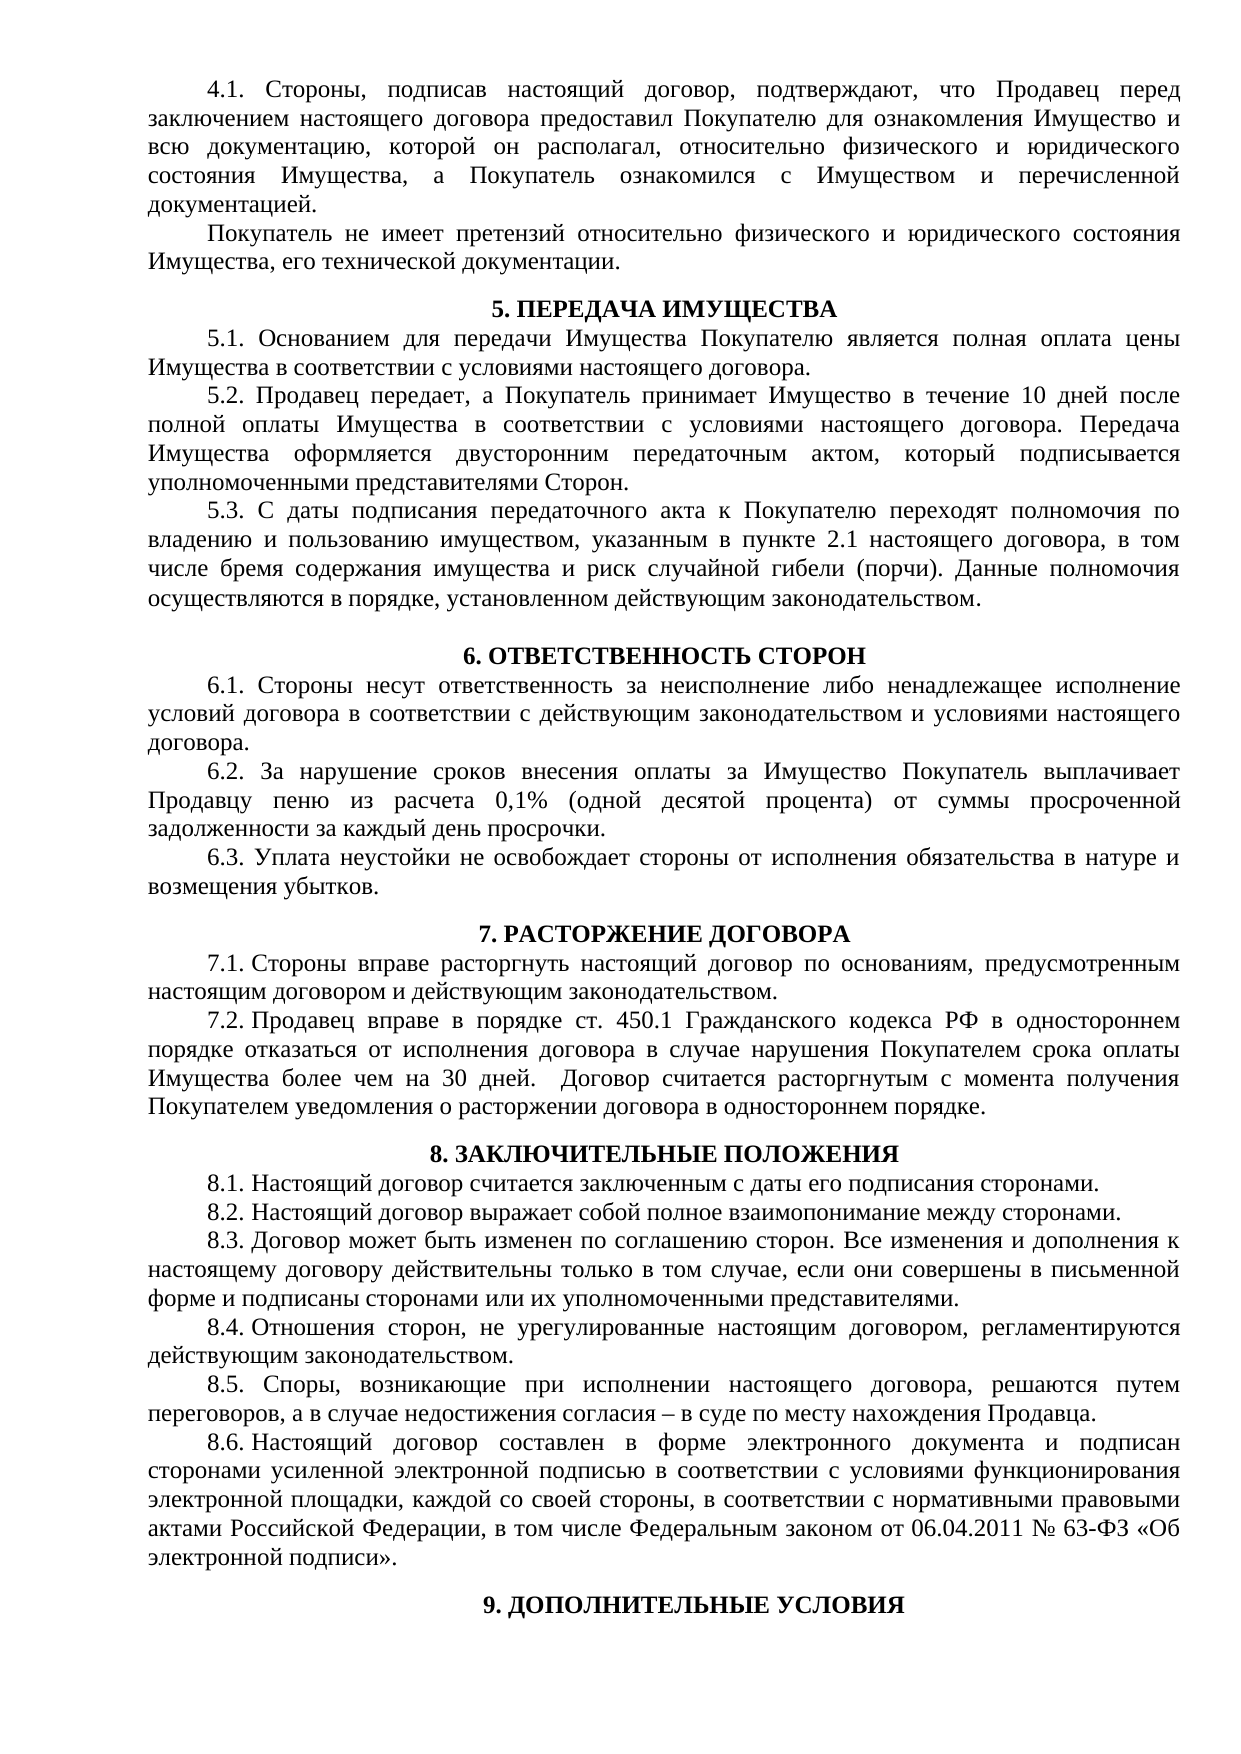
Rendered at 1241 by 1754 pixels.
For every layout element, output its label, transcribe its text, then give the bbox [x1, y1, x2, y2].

text 7.1. Стороны вправе расторгнуть настоящий договор по основаниям, предусмотренным настоящим договором и действующим законодательством. [148, 948, 1181, 1005]
text 4.1. Стороны, подписав настоящий договор, подтверждают, что Продавец перед заключением настоящего договора предоставил Покупателю для ознакомления Имущество и всю документацию, которой он располагал, относительно физического и юридического состояния Имущества, а Покупатель ознакомился с Имуществом и перечисленной документацией. [148, 74, 1181, 218]
text 8. ЗАКЛЮЧИТЕЛЬНЫЕ ПОЛОЖЕНИЯ [148, 1139, 1181, 1168]
text 8.2. Настоящий договор выражает собой полное взаимопонимание между сторонами. [148, 1197, 1181, 1226]
text 8.4. Отношения сторон, не урегулированные настоящим договором, регламентируются действующим законодательством. [148, 1312, 1181, 1369]
text 6. ОТВЕТСТВЕННОСТЬ СТОРОН [148, 641, 1181, 670]
text 9. ДОПОЛНИТЕЛЬНЫЕ УСЛОВИЯ [148, 1590, 1181, 1618]
text 7.2. Продавец вправе в порядке ст. 450.1 Гражданского кодекса РФ в одностороннем порядке отказаться от исполнения договора в случае нарушения Покупателем срока оплаты Имущества более чем на 30 дней. Договор считается расторгнутым с момента получения Покупателем уведомления о расторжении договора в одностороннем порядке. [148, 1005, 1181, 1120]
text Покупатель не имеет претензий относительно физического и юридического состояния Имущества, его технической документации. [148, 218, 1181, 275]
text 7. РАСТОРЖЕНИЕ ДОГОВОРА [148, 919, 1181, 948]
text 6.1. Стороны несут ответственность за неисполнение либо ненадлежащее исполнение условий договора в соответствии с действующим законодательством и условиями настоящего договора. [148, 670, 1181, 756]
text 5. ПЕРЕДАЧА ИМУЩЕСТВА [148, 294, 1181, 323]
text 8.3. Договор может быть изменен по соглашению сторон. Все изменения и дополнения к настоящему договору действительны только в том случае, если они совершены в письменной форме и подписаны сторонами или их уполномоченными представителями. [148, 1226, 1181, 1312]
text 5.3. С даты подписания передаточного акта к Покупателю переходят полномочия по владению и пользованию имуществом, указанным в пункте 2.1 настоящего договора, в том числе бремя содержания имущества и риск случайной гибели (порчи). Данные полномочия осуществляются в порядке, установленном действующим законодательством. [148, 496, 1181, 612]
text 5.1. Основанием для передачи Имущества Покупателю является полная оплата цены Имущества в соответствии с условиями настоящего договора. [148, 323, 1181, 381]
text 8.6. Настоящий договор составлен в форме электронного документа и подписан сторонами усиленной электронной подписью в соответствии с условиями функционирования электронной площадки, каждой со своей стороны, в соответствии с нормативными правовыми актами Российской Федерации, в том числе Федеральным законом от 06.04.2011 № 63-ФЗ «Об электронной подписи». [148, 1427, 1181, 1571]
text 5.2. Продавец передает, а Покупатель принимает Имущество в течение 10 дней после полной оплаты Имущества в соответствии с условиями настоящего договора. Передача Имущества оформляется двусторонним передаточным актом, который подписывается уполномоченными представителями Сторон. [148, 381, 1181, 496]
text 6.2. За нарушение сроков внесения оплаты за Имущество Покупатель выплачивает Продавцу пеню из расчета 0,1% (одной десятой процента) от суммы просроченной задолженности за каждый день просрочки. [148, 756, 1181, 842]
text 6.3. Уплата неустойки не освобождает стороны от исполнения обязательства в натуре и возмещения убытков. [148, 842, 1181, 900]
text 8.1. Настоящий договор считается заключенным с даты его подписания сторонами. [148, 1168, 1181, 1197]
text 8.5. Споры, возникающие при исполнении настоящего договора, решаются путем переговоров, а в случае недостижения согласия – в суде по месту нахождения Продавца. [148, 1369, 1181, 1427]
